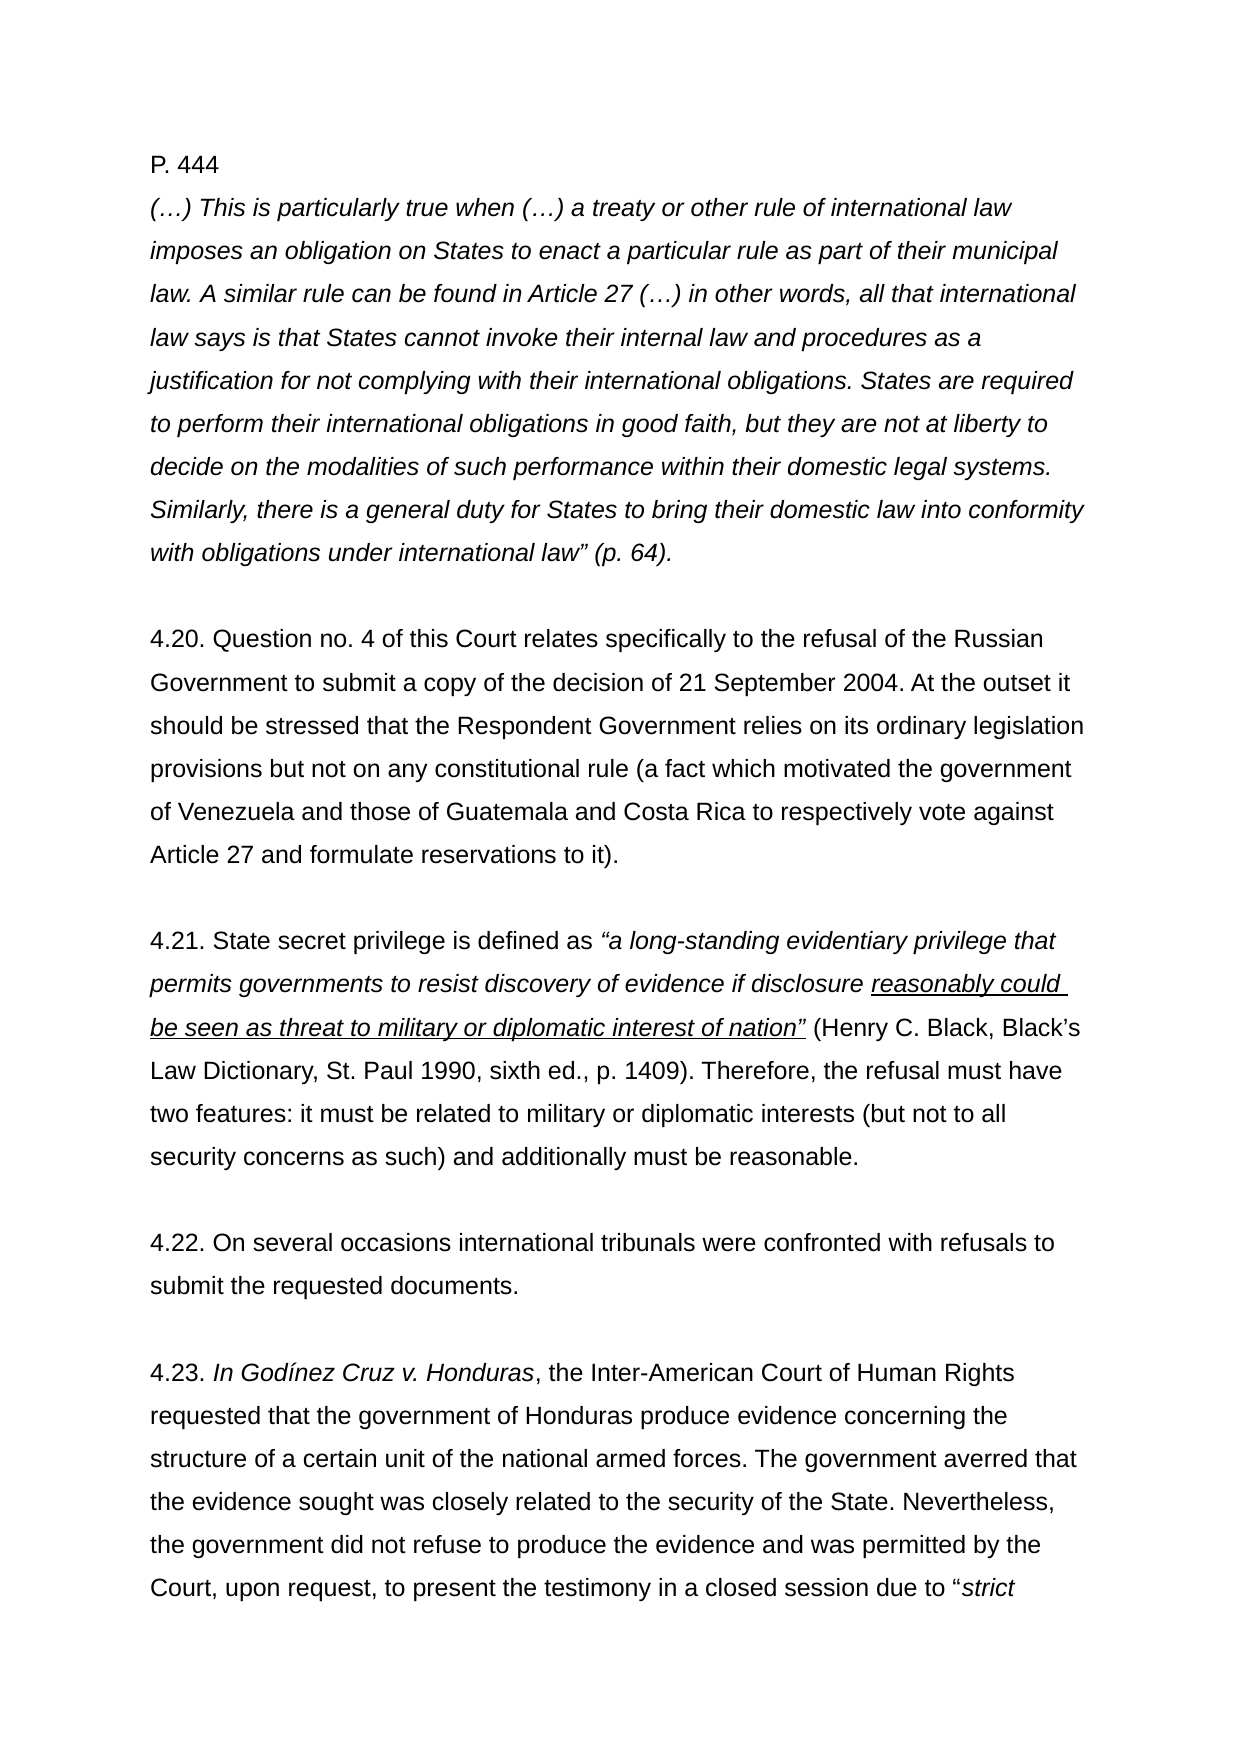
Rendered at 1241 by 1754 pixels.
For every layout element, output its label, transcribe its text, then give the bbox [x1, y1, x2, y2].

text (…) This is particularly true when (…) a treaty or other rule of international law imposes an obligation on States to enact a particular rule as part of their municipal law. A similar rule can be found in Article 27 (…) in other words, all that international law says is that States cannot invoke their internal law and procedures as a justification for not complying with their international obligations. States are required to perform their international obligations in good faith, but they are not at liberty to decide on the modalities of such performance within their domestic legal systems. Similarly, there is a general duty for States to bring their domestic law into conformity with obligations under international law” (p. 64). [150, 193, 1090, 567]
text 4.23. In Godínez Cruz v. Honduras, the Inter-American Court of Human Rights requested that the government of Honduras produce evidence concerning the structure of a certain unit of the national armed forces. The government averred that the evidence sought was closely related to the security of the State. Nevertheless, the government did not refuse to produce the evidence and was permitted by the Court, upon request, to present the testimony in a closed session due to “strict [150, 1357, 1090, 1602]
text 4.21. State secret privilege is defined as “a long-standing evidentiary privilege that permits governments to resist discovery of evidence if disclosure reasonably could be seen as threat to military or diplomatic interest of nation” (Henry C. Black, Black’s Law Dictionary, St. Paul 1990, sixth ed., p. 1409). Therefore, the refusal must have two features: it must be related to military or diplomatic interests (but not to all security concerns as such) and additionally must be reasonable. [150, 926, 1090, 1171]
text 4.22. On several occasions international tribunals were confronted with refusals to submit the requested documents. [150, 1228, 1090, 1300]
text P. 444 [150, 150, 1090, 179]
text 4.20. Question no. 4 of this Court relates specifically to the refusal of the Russian Government to submit a copy of the decision of 21 September 2004. At the outset it should be stressed that the Respondent Government relies on its ordinary legislation provisions but not on any constitutional rule (a fact which motivated the government of Venezuela and those of Guatemala and Costa Rica to respectively vote against Article 27 and formulate reservations to it). [150, 624, 1090, 869]
